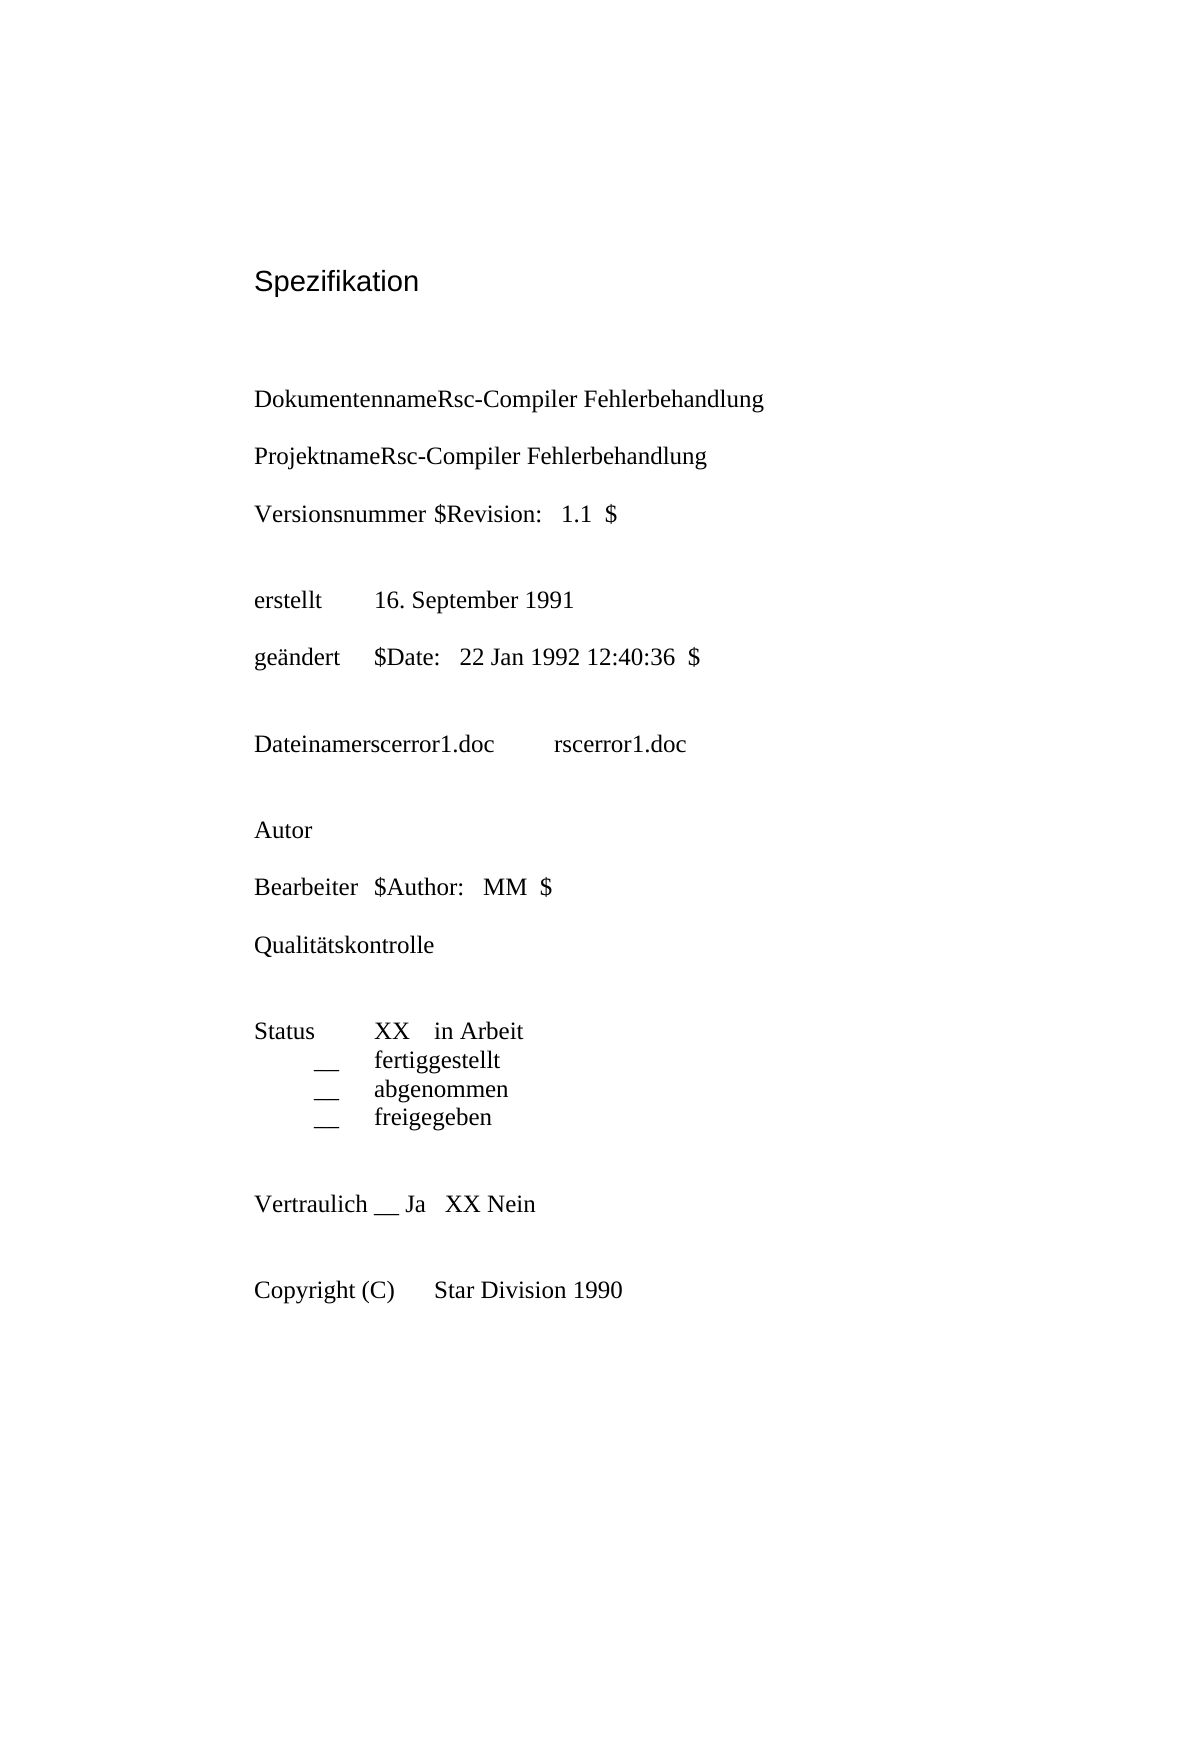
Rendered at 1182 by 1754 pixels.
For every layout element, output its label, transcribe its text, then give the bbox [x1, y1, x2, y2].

subtitle Spezifikation [254, 264, 1110, 297]
text Copyright (C) Star Division 1990 [254, 1275, 1110, 1304]
text Qualitätskontrolle [254, 930, 1110, 959]
text Status XX in Arbeit [254, 1016, 1110, 1045]
text Dateinamerscerror1.doc rscerror1.doc [254, 729, 1110, 757]
text DokumentennameRsc-Compiler Fehlerbehandlung [254, 384, 1110, 412]
text Versionsnummer $Revision: 1.1 $ [254, 499, 1110, 527]
text geändert $Date: 22 Jan 1992 12:40:36 $ [254, 642, 1110, 671]
text __ abgenommen [254, 1074, 1110, 1102]
text erstellt 16. September 1991 [254, 585, 1110, 614]
text __ fertiggestellt [254, 1045, 1110, 1074]
text Vertraulich __ Ja XX Nein [254, 1189, 1110, 1217]
text __ freigegeben [254, 1102, 1110, 1131]
text Bearbeiter $Author: MM $ [254, 872, 1110, 901]
text Autor [254, 815, 1110, 844]
text ProjektnameRsc-Compiler Fehlerbehandlung [254, 441, 1110, 470]
